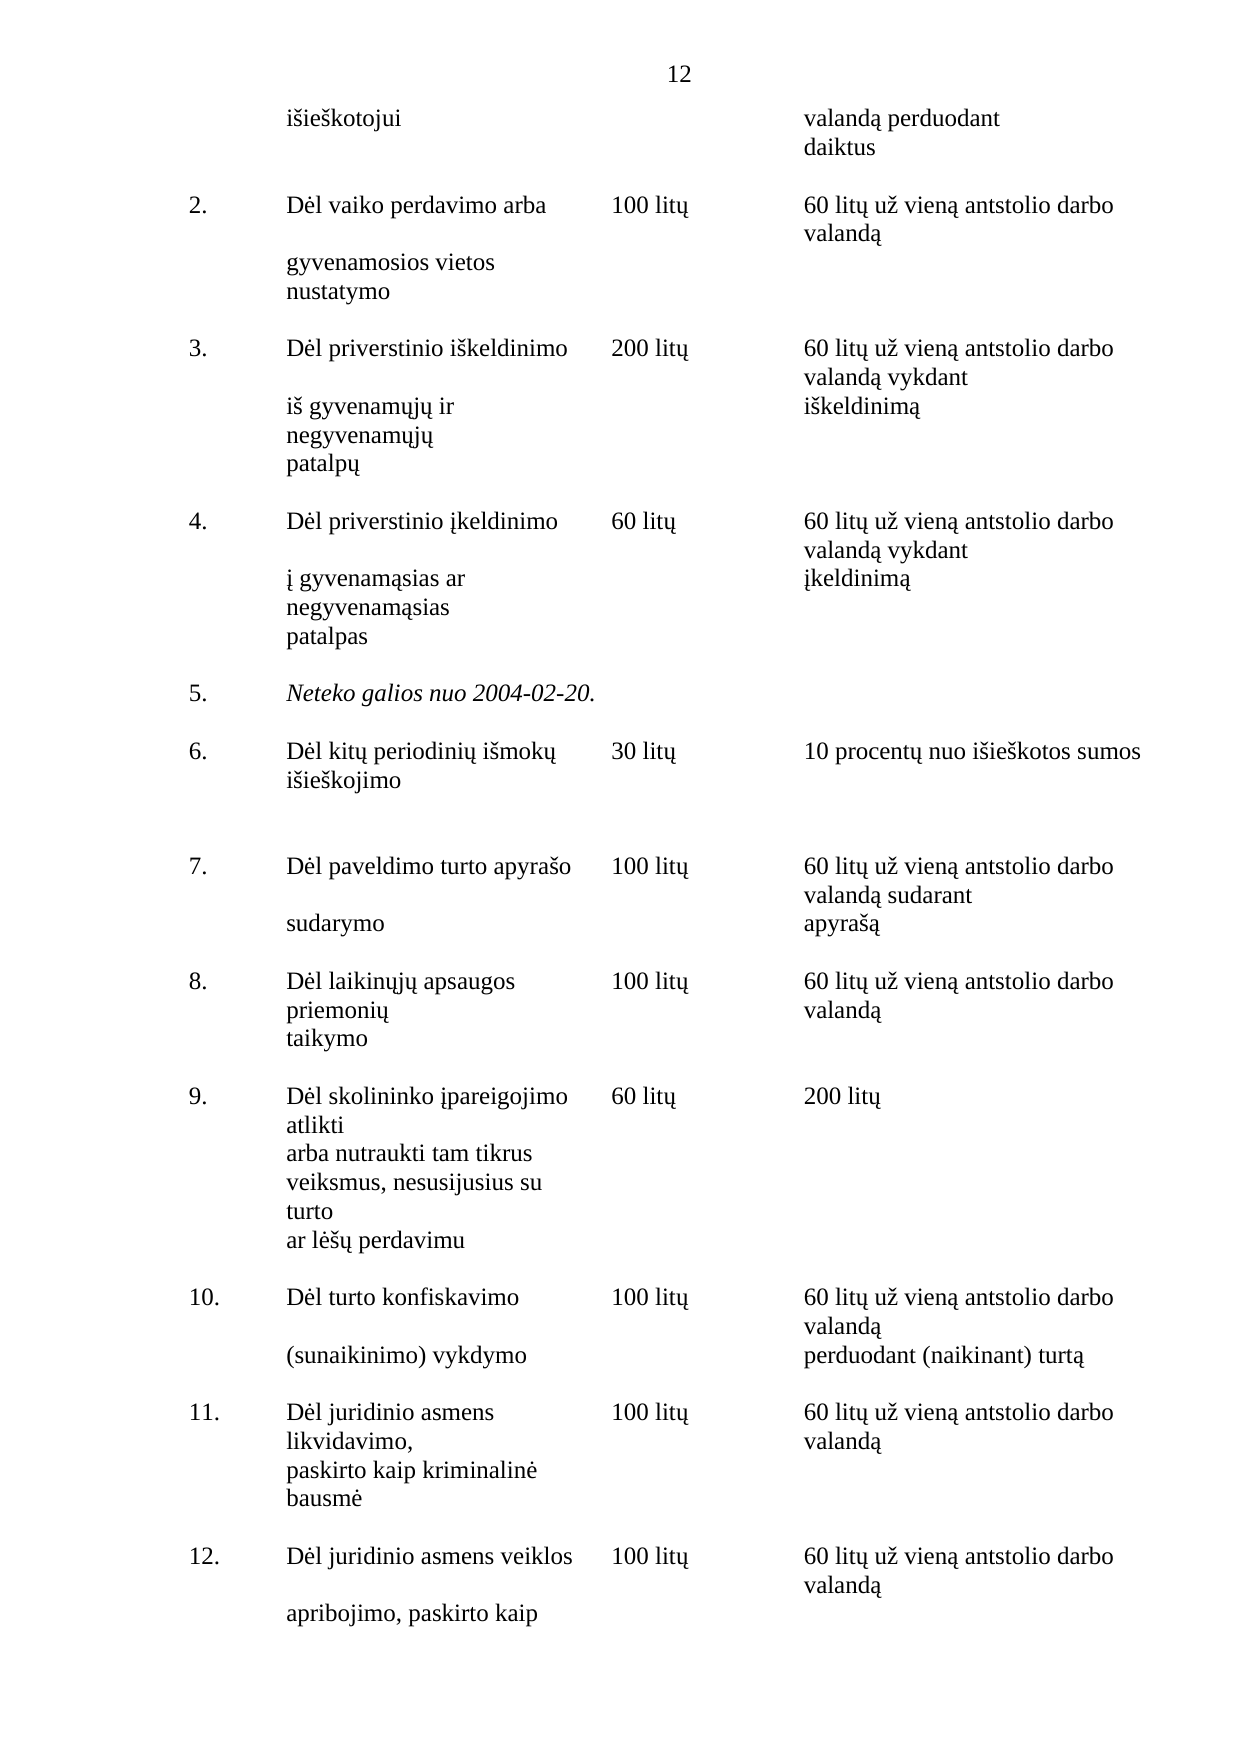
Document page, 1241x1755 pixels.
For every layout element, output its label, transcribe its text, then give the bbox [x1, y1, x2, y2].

table_cell [177, 104, 275, 132]
table_cell daiktus [792, 132, 1181, 161]
table_cell [177, 621, 275, 650]
table_cell [792, 794, 1181, 822]
table_cell 60 litų [600, 1081, 792, 1138]
table_cell [177, 564, 275, 621]
table_cell įkeldinimą [792, 564, 1181, 621]
table_cell Dėl juridinio asmens likvidavimo, [275, 1397, 600, 1455]
table_cell 4. [177, 506, 275, 563]
table_cell [177, 1139, 275, 1167]
table_cell [177, 1167, 275, 1225]
table_cell [600, 564, 792, 621]
table_cell 100 litų [600, 1397, 792, 1455]
table_cell Dėl kitų periodinių išmokų išieškojimo [275, 736, 600, 793]
table_cell Dėl paveldimo turto apyrašo [275, 851, 600, 908]
table_cell 60 litų už vieną antstolio darbo valandą vykdant [792, 506, 1181, 563]
table_cell Dėl turto konfiskavimo [275, 1282, 600, 1340]
table_cell 5. [177, 679, 275, 707]
table_cell [600, 1455, 792, 1512]
table_cell [792, 650, 1181, 678]
table_cell [275, 1369, 600, 1397]
table_cell [177, 794, 275, 822]
table_cell 200 litų [792, 1081, 1181, 1138]
table_cell 100 litų [600, 190, 792, 247]
table_cell [792, 937, 1181, 966]
table_cell [792, 161, 1181, 190]
table_cell [792, 477, 1181, 506]
table_cell 6. [177, 736, 275, 793]
table_cell (sunaikinimo) vykdymo [275, 1340, 600, 1368]
table_cell [177, 247, 275, 305]
table_cell [600, 391, 792, 448]
table_cell [600, 449, 792, 477]
table_cell 11. [177, 1397, 275, 1455]
table_cell 60 litų už vieną antstolio darbo valandą vykdant [792, 334, 1181, 391]
table_cell [792, 1599, 1181, 1627]
table_cell 60 litų [600, 506, 792, 563]
table_cell [600, 1254, 792, 1282]
table_cell [177, 1369, 275, 1397]
table_cell 2. [177, 190, 275, 247]
table_cell patalpas [275, 621, 600, 650]
table_cell Dėl priverstinio įkeldinimo [275, 506, 600, 563]
table_cell [792, 1254, 1181, 1282]
table_cell [177, 1455, 275, 1512]
table_cell [275, 1254, 600, 1282]
table_cell į gyvenamąsias ar negyvenamąsias [275, 564, 600, 621]
table_cell [177, 161, 275, 190]
table_cell išieškotojui [275, 104, 600, 132]
table_cell [177, 132, 275, 161]
table_cell [177, 391, 275, 448]
table_cell [177, 1024, 275, 1052]
table_cell [600, 1225, 792, 1253]
table_cell [275, 650, 600, 678]
table_cell [600, 1512, 792, 1541]
table_cell [177, 650, 275, 678]
table_cell [600, 1024, 792, 1052]
table_cell [275, 937, 600, 966]
table_cell [600, 1167, 792, 1225]
table_cell [275, 305, 600, 333]
table_cell 8. [177, 966, 275, 1023]
table_cell [600, 1139, 792, 1167]
table_cell [275, 707, 600, 736]
table_cell 60 litų už vieną antstolio darbo valandą [792, 966, 1181, 1023]
table_cell paskirto kaip kriminalinė bausmė [275, 1455, 600, 1512]
table_cell [792, 1369, 1181, 1397]
table_cell Dėl skolininko įpareigojimo atlikti [275, 1081, 600, 1138]
table_cell arba nutraukti tam tikrus [275, 1139, 600, 1167]
table_cell [600, 621, 792, 650]
table_cell 60 litų už vieną antstolio darbo valandą [792, 1282, 1181, 1340]
table_cell Dėl vaiko perdavimo arba [275, 190, 600, 247]
table_cell [792, 1052, 1181, 1081]
table_cell [600, 794, 792, 822]
table_cell Dėl juridinio asmens veiklos [275, 1541, 600, 1598]
table_cell 7. [177, 851, 275, 908]
table_cell Dėl laikinųjų apsaugos priemonių [275, 966, 600, 1023]
table_cell [792, 1024, 1181, 1052]
table_cell [600, 1369, 792, 1397]
table_cell 100 litų [600, 966, 792, 1023]
table_cell [600, 1599, 792, 1627]
table_cell iš gyvenamųjų ir negyvenamųjų [275, 391, 600, 448]
table_cell [177, 1340, 275, 1368]
table_cell [792, 247, 1181, 305]
table_cell [600, 822, 792, 851]
table_cell [792, 1225, 1181, 1253]
table_cell [600, 1052, 792, 1081]
table_cell [600, 937, 792, 966]
table_cell [177, 909, 275, 937]
table_cell [600, 305, 792, 333]
table_cell patalpų [275, 449, 600, 477]
table_cell [275, 822, 600, 851]
table_cell [177, 937, 275, 966]
table_cell veiksmus, nesusijusius su turto [275, 1167, 600, 1225]
table_cell 60 litų už vieną antstolio darbo valandą [792, 190, 1181, 247]
table_cell [177, 1052, 275, 1081]
table_cell [792, 621, 1181, 650]
table_cell [792, 449, 1181, 477]
table_cell 10. [177, 1282, 275, 1340]
table_cell 30 litų [600, 736, 792, 793]
table_cell 3. [177, 334, 275, 391]
table_cell Dėl priverstinio iškeldinimo [275, 334, 600, 391]
table_cell [177, 1512, 275, 1541]
table_cell [600, 247, 792, 305]
table_cell 60 litų už vieną antstolio darbo valandą sudarant [792, 851, 1181, 908]
table_cell [600, 650, 792, 678]
table_cell [792, 707, 1181, 736]
table_cell [275, 1512, 600, 1541]
table_cell [275, 161, 600, 190]
table_cell [275, 477, 600, 506]
table_cell [275, 1052, 600, 1081]
table_cell [600, 161, 792, 190]
table_cell [792, 822, 1181, 851]
table_cell [177, 449, 275, 477]
table_cell [792, 1455, 1181, 1512]
table_cell 100 litų [600, 1282, 792, 1340]
table_cell [600, 477, 792, 506]
table_cell [600, 707, 792, 736]
table_cell 10 procentų nuo išieškotos sumos [792, 736, 1181, 793]
table_cell gyvenamosios vietos nustatymo [275, 247, 600, 305]
table_cell [177, 1599, 275, 1627]
table_cell apribojimo, paskirto kaip [275, 1599, 600, 1627]
table_cell [177, 477, 275, 506]
table_cell [275, 132, 600, 161]
table_cell [177, 305, 275, 333]
table_cell valandą perduodant [792, 104, 1181, 132]
table_cell 12. [177, 1541, 275, 1598]
table_cell [177, 822, 275, 851]
table_cell iškeldinimą [792, 391, 1181, 448]
table_cell [600, 104, 792, 132]
table_cell perduodant (naikinant) turtą [792, 1340, 1181, 1368]
table_cell [600, 132, 792, 161]
table_cell [177, 1254, 275, 1282]
table_cell 200 litų [600, 334, 792, 391]
table_cell sudarymo [275, 909, 600, 937]
table_cell [792, 305, 1181, 333]
table_cell ar lėšų perdavimu [275, 1225, 600, 1253]
table_cell [177, 707, 275, 736]
table_cell [177, 1225, 275, 1253]
table_cell 9. [177, 1081, 275, 1138]
table_cell 100 litų [600, 1541, 792, 1598]
table_cell apyrašą [792, 909, 1181, 937]
table_cell [600, 1340, 792, 1368]
table_cell taikymo [275, 1024, 600, 1052]
table_cell 100 litų [600, 851, 792, 908]
table_cell [792, 1512, 1181, 1541]
table_cell 60 litų už vieną antstolio darbo valandą [792, 1541, 1181, 1598]
table_cell [600, 909, 792, 937]
table_cell [275, 794, 600, 822]
table_cell [792, 1167, 1181, 1225]
table_cell Neteko galios nuo 2004-02-20. [275, 679, 1181, 707]
table_cell [792, 1139, 1181, 1167]
table_cell 60 litų už vieną antstolio darbo valandą [792, 1397, 1181, 1455]
